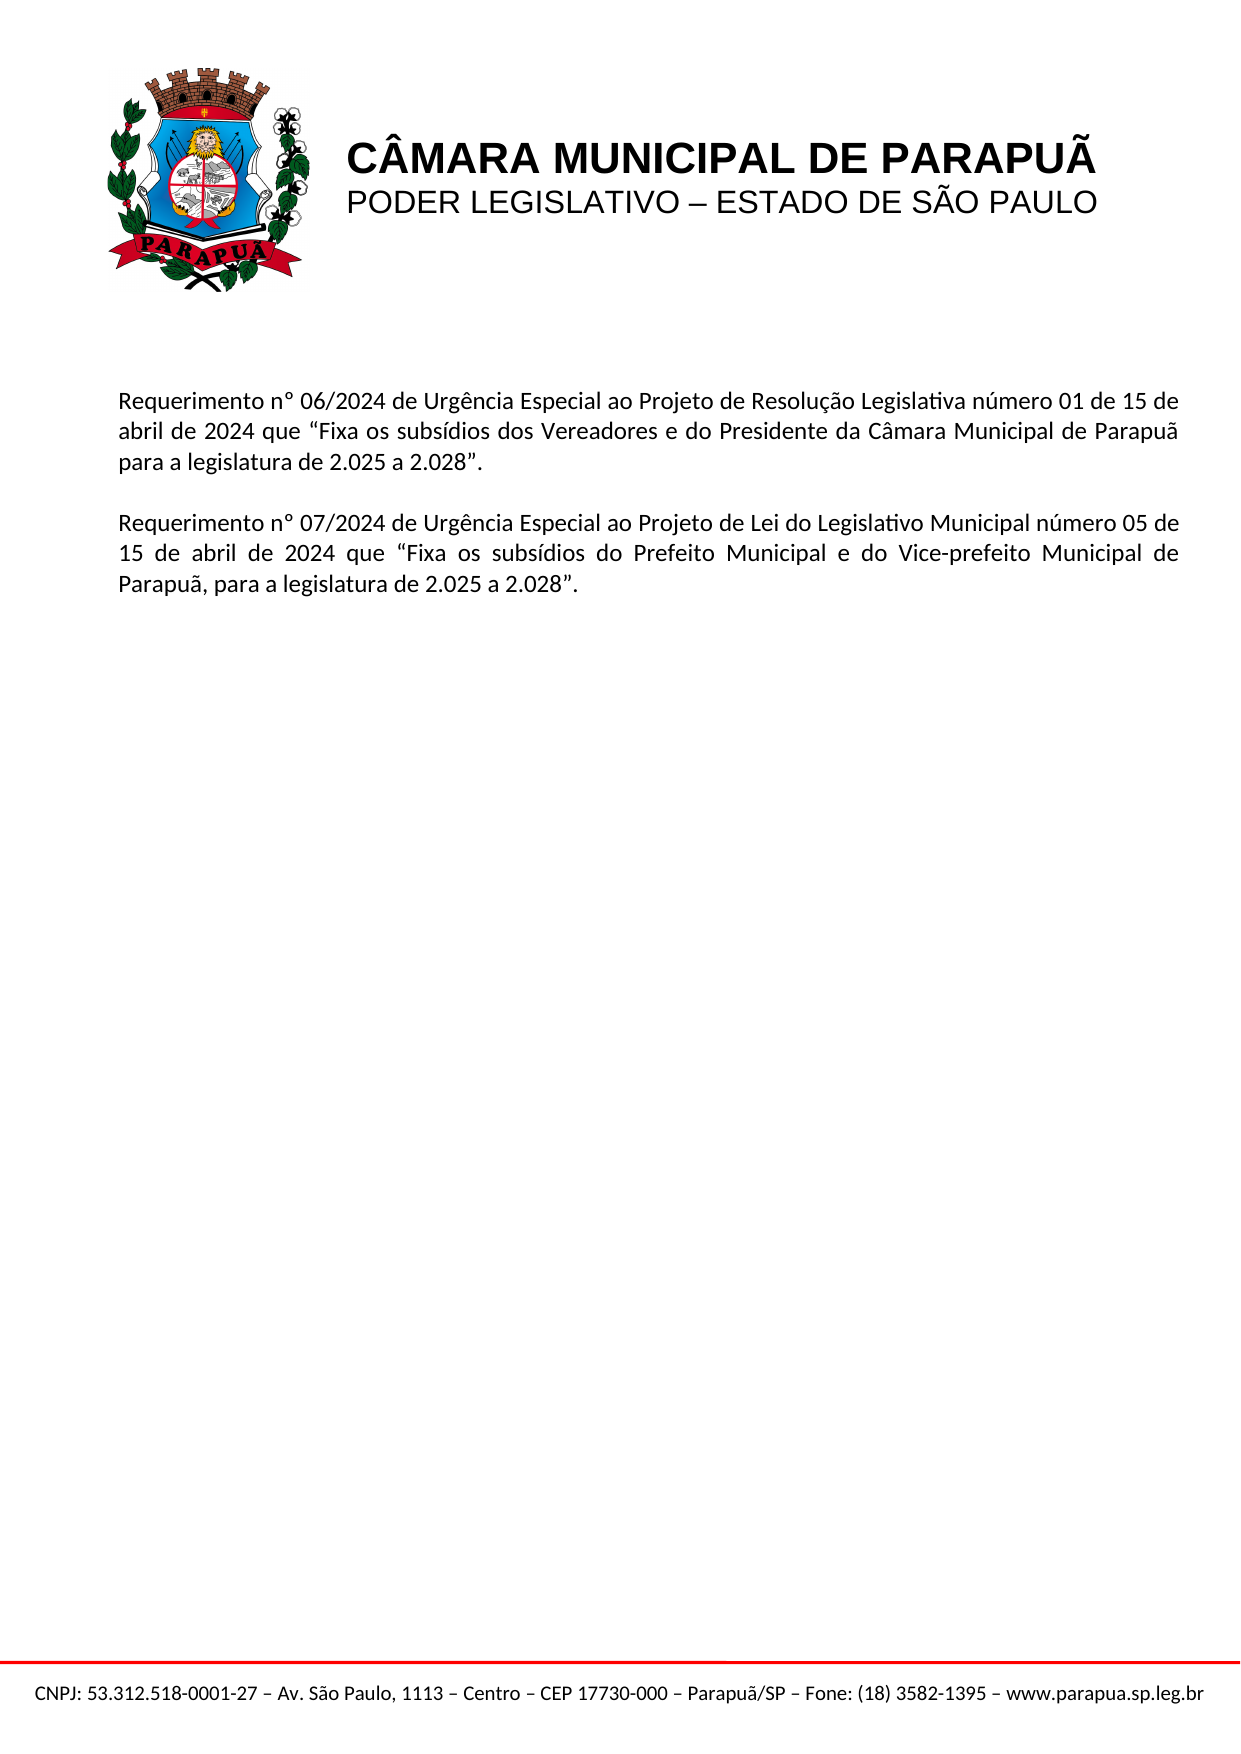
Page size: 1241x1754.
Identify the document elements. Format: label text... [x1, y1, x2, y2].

text Requerimento nº 07/2024 de Urgência Especial ao Projeto de Lei do Legislativo Municipal número 05 de 15 de abril de 2024 que “Fixa os subsídios do Prefeito Municipal e do Vice-prefeito Municipal de Parapuã, para a legislatura de 2.025 a 2.028”. [118, 507, 1181, 598]
text Requerimento nº 06/2024 de Urgência Especial ao Projeto de Resolução Legislativa número 01 de 15 de abril de 2024 que “Fixa os subsídios dos Vereadores e do Presidente da Câmara Municipal de Parapuã para a legislatura de 2.025 a 2.028”. [118, 385, 1181, 476]
picture [107, 68, 310, 292]
